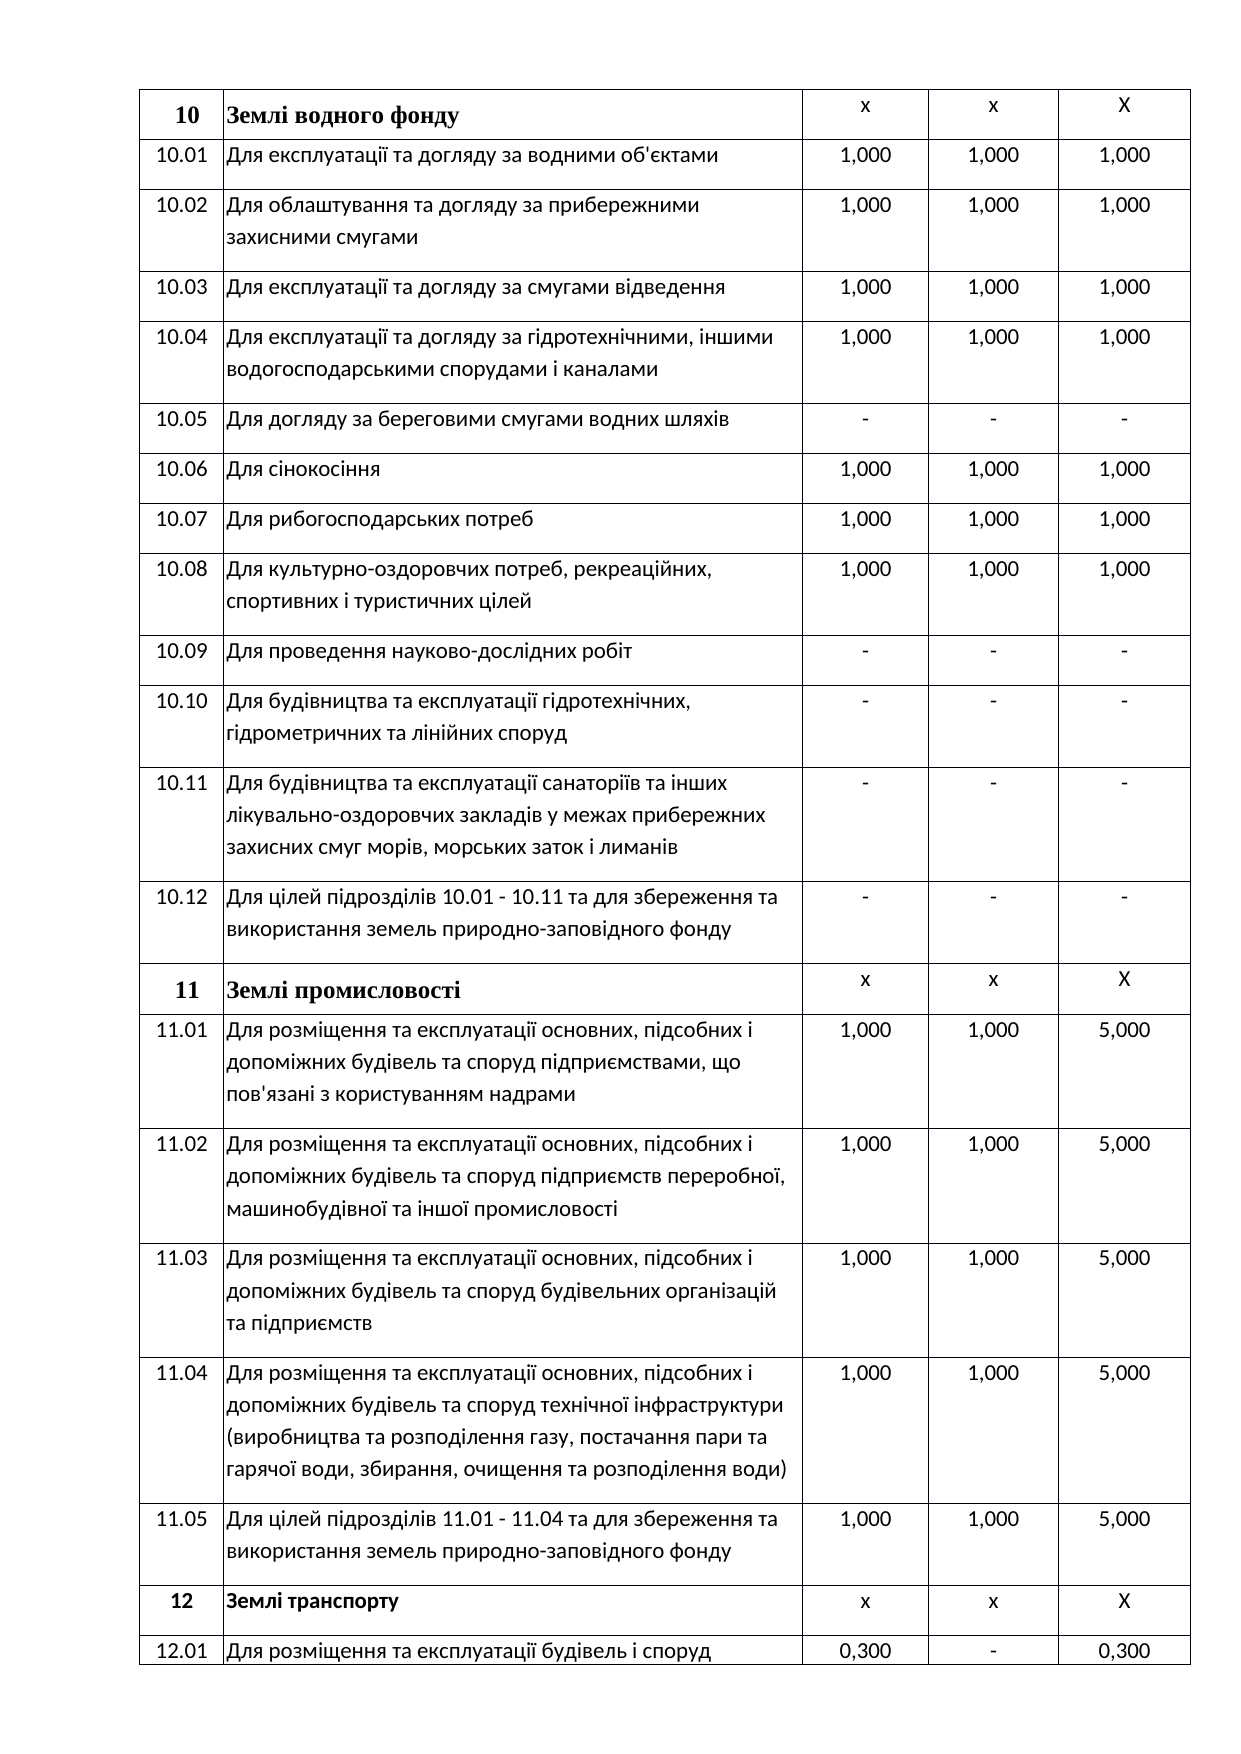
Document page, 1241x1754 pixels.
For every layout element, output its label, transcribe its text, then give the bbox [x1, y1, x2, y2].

table_cell - [803, 768, 928, 881]
table_cell Для розміщення та експлуатації основних, підсобних і допоміжних будівель та споруд технічної інфраструктури (виробництва та розподілення газу, постачання пари та гарячої води, збирання, очищення та розподілення води) [224, 1358, 802, 1503]
table_cell Для розміщення та експлуатації основних, підсобних і допоміжних будівель та споруд будівельних організацій та підприємств [224, 1244, 802, 1357]
table_cell 1,000 [1059, 140, 1190, 189]
table_cell 10.03 [140, 272, 223, 321]
table_cell 10.06 [140, 454, 223, 503]
table_cell - [929, 882, 1058, 963]
table_cell 1,000 [929, 454, 1058, 503]
table_cell 1,000 [1059, 554, 1190, 635]
table_cell 1,000 [1059, 190, 1190, 271]
table_cell 10.04 [140, 322, 223, 403]
table_cell 1,000 [803, 1015, 928, 1128]
table_cell 10.12 [140, 882, 223, 963]
table_cell Х [1059, 964, 1190, 1014]
table_cell - [803, 882, 928, 963]
table_cell Для сінокосіння [224, 454, 802, 503]
table_cell 12 [140, 1586, 223, 1635]
table_cell 11.05 [140, 1504, 223, 1585]
table_cell Х [1059, 90, 1190, 139]
table_cell 1,000 [929, 504, 1058, 553]
table_cell 10.11 [140, 768, 223, 881]
table_cell 1,000 [803, 554, 928, 635]
table_cell Для розміщення та експлуатації основних, підсобних і допоміжних будівель та споруд підприємств переробної, машинобудівної та іншої промисловості [224, 1129, 802, 1242]
table_cell Для цілей підрозділів 11.01 - 11.04 та для збереження та використання земель природно-заповідного фонду [224, 1504, 802, 1585]
table_cell 5,000 [1059, 1358, 1190, 1503]
table_cell Для будівництва та експлуатації гідротехнічних, гідрометричних та лінійних споруд [224, 686, 802, 767]
table_cell 1,000 [929, 1358, 1058, 1503]
table_cell 5,000 [1059, 1504, 1190, 1585]
table_cell 5,000 [1059, 1244, 1190, 1357]
table_cell 1,000 [803, 454, 928, 503]
table_cell х [929, 964, 1058, 1014]
table_cell - [929, 404, 1058, 453]
table_cell Для культурно-оздоровчих потреб, рекреаційних, спортивних і туристичних цілей [224, 554, 802, 635]
table_cell 10.02 [140, 190, 223, 271]
table_cell 11.01 [140, 1015, 223, 1128]
table_cell Для проведення науково-дослідних робіт [224, 636, 802, 685]
table_cell 1,000 [803, 1358, 928, 1503]
table_cell 1,000 [1059, 272, 1190, 321]
table_cell 1,000 [929, 140, 1058, 189]
table_cell Для розміщення та експлуатації будівель і споруд [224, 1636, 802, 1664]
table_cell 1,000 [929, 554, 1058, 635]
table_cell - [1059, 768, 1190, 881]
table_cell Для експлуатації та догляду за водними об'єктами [224, 140, 802, 189]
table_cell Для експлуатації та догляду за гідротехнічними, іншими водогосподарськими спорудами і каналами [224, 322, 802, 403]
table_cell Для рибогосподарських потреб [224, 504, 802, 553]
table_cell 10.09 [140, 636, 223, 685]
table_cell х [803, 1586, 928, 1635]
table_cell - [803, 686, 928, 767]
table_cell 1,000 [803, 272, 928, 321]
table_cell - [1059, 686, 1190, 767]
table_cell 5,000 [1059, 1129, 1190, 1242]
table_cell 10.05 [140, 404, 223, 453]
table_cell 1,000 [929, 1015, 1058, 1128]
table_cell 11 [140, 964, 223, 1014]
table_cell 5,000 [1059, 1015, 1190, 1128]
table_cell 10.07 [140, 504, 223, 553]
table_cell 11.02 [140, 1129, 223, 1242]
table_cell - [803, 636, 928, 685]
table_cell 1,000 [803, 140, 928, 189]
table_cell 0,300 [803, 1636, 928, 1664]
table_cell - [1059, 882, 1190, 963]
table_cell х [803, 964, 928, 1014]
table_cell 1,000 [929, 1244, 1058, 1357]
table_cell 1,000 [803, 1504, 928, 1585]
table_cell 12.01 [140, 1636, 223, 1664]
table_cell - [1059, 636, 1190, 685]
table_cell Для розміщення та експлуатації основних, підсобних і допоміжних будівель та споруд підприємствами, що пов'язані з користуванням надрами [224, 1015, 802, 1128]
table_cell х [929, 90, 1058, 139]
table_cell 1,000 [929, 272, 1058, 321]
table_cell - [929, 1636, 1058, 1664]
table_cell Для облаштування та догляду за прибережними захисними смугами [224, 190, 802, 271]
table_cell Для цілей підрозділів 10.01 - 10.11 та для збереження та використання земель природно-заповідного фонду [224, 882, 802, 963]
table_cell 10.10 [140, 686, 223, 767]
table_cell Землі транспорту [224, 1586, 802, 1635]
table_cell 1,000 [929, 322, 1058, 403]
table_cell х [929, 1586, 1058, 1635]
table_cell 10 [140, 90, 223, 139]
table_cell 10.01 [140, 140, 223, 189]
table_cell 10.08 [140, 554, 223, 635]
table_cell Землі водного фонду [224, 90, 802, 139]
table_cell 1,000 [929, 1129, 1058, 1242]
table_cell - [929, 768, 1058, 881]
table_cell Х [1059, 1586, 1190, 1635]
table_cell х [803, 90, 928, 139]
table_cell 1,000 [929, 190, 1058, 271]
table_cell Землі промисловості [224, 964, 802, 1014]
table_cell 1,000 [1059, 454, 1190, 503]
table_cell 1,000 [803, 190, 928, 271]
table_cell Для будівництва та експлуатації санаторіїв та інших лікувально-оздоровчих закладів у межах прибережних захисних смуг морів, морських заток і лиманів [224, 768, 802, 881]
table_cell - [1059, 404, 1190, 453]
table_cell 1,000 [1059, 504, 1190, 553]
table_cell 11.04 [140, 1358, 223, 1503]
table_cell - [929, 636, 1058, 685]
table_cell 0,300 [1059, 1636, 1190, 1664]
table_cell Для експлуатації та догляду за смугами відведення [224, 272, 802, 321]
table_cell Для догляду за береговими смугами водних шляхів [224, 404, 802, 453]
table_cell - [929, 686, 1058, 767]
table_cell 11.03 [140, 1244, 223, 1357]
table_cell 1,000 [803, 322, 928, 403]
table_cell 1,000 [1059, 322, 1190, 403]
table_cell 1,000 [929, 1504, 1058, 1585]
table_cell 1,000 [803, 1244, 928, 1357]
table_cell 1,000 [803, 504, 928, 553]
table_cell 1,000 [803, 1129, 928, 1242]
table_cell - [803, 404, 928, 453]
